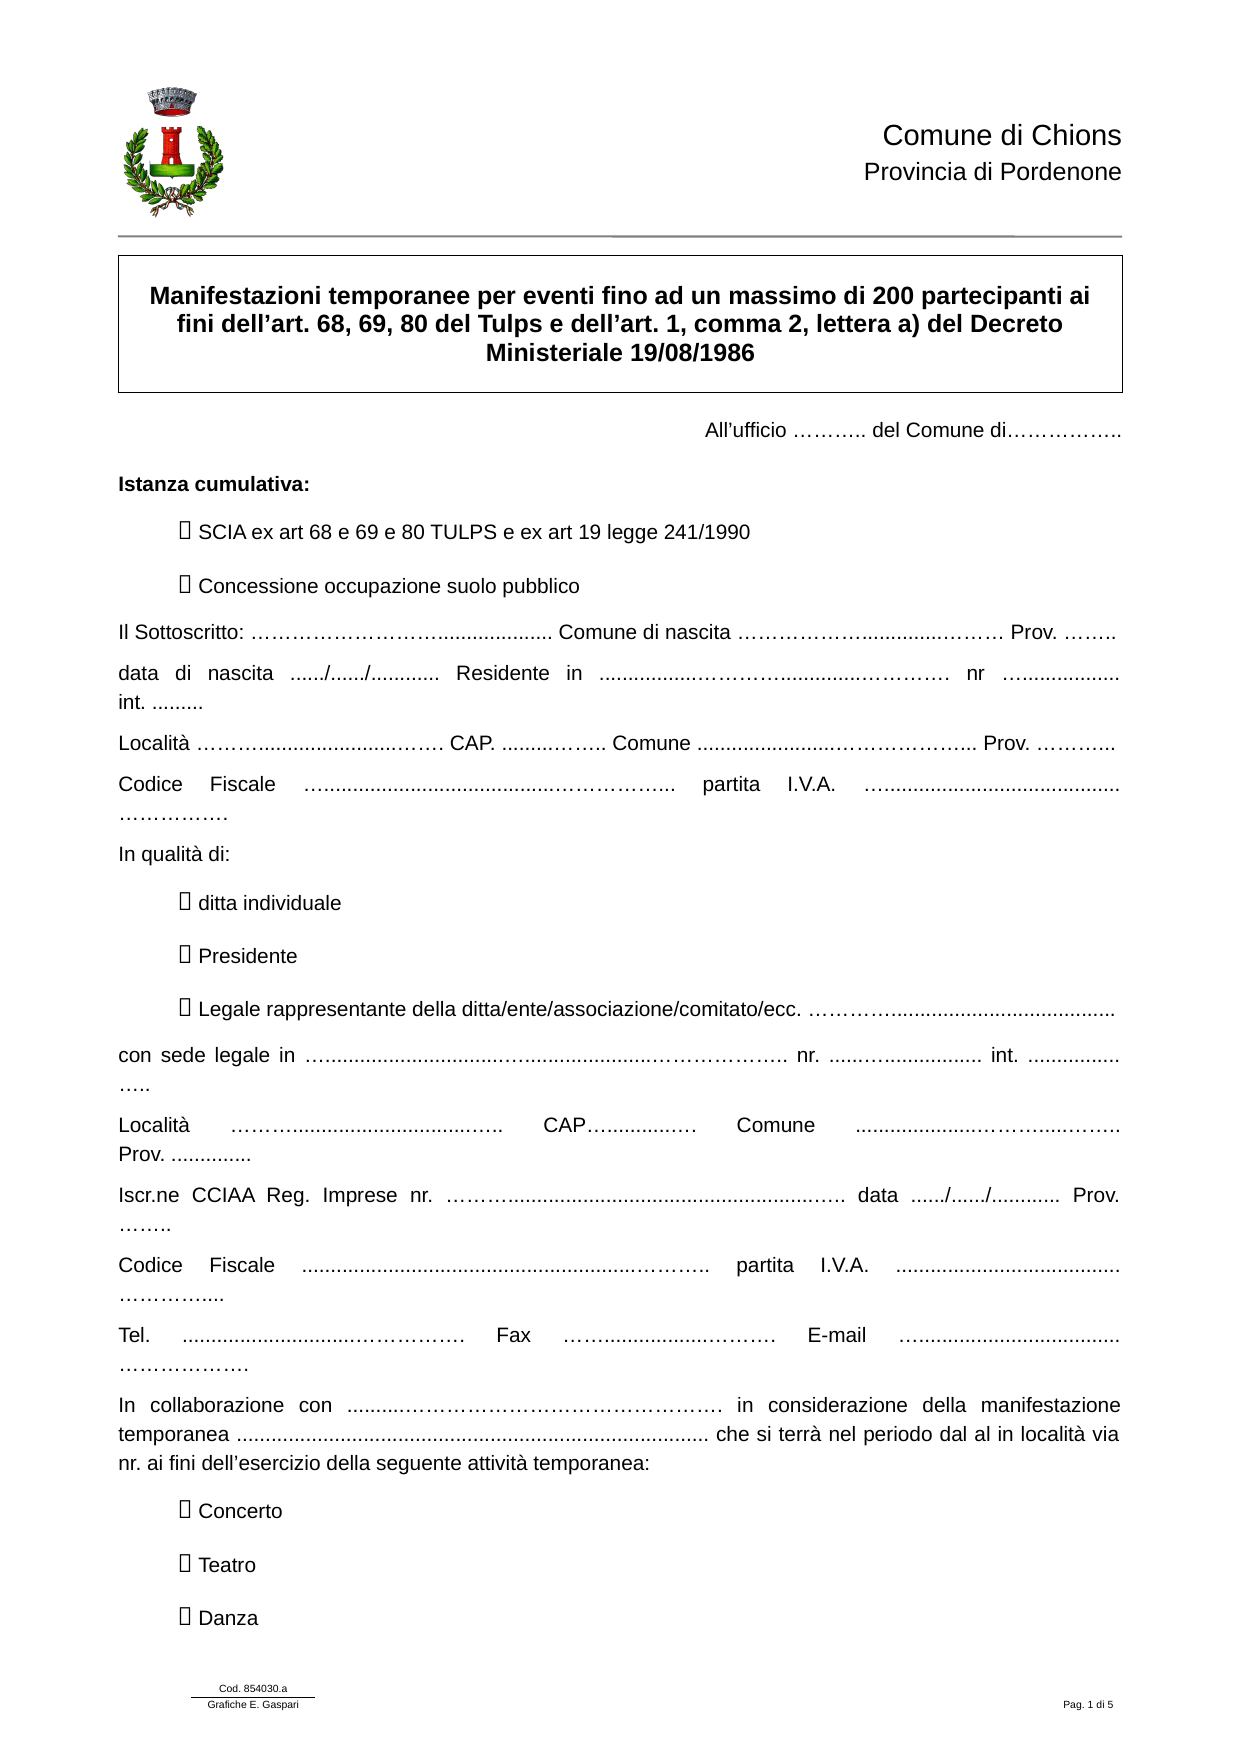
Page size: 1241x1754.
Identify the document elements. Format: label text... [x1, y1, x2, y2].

text con sede legale in …...............................…......................……………….. nr. ......…................. int. ................….. [118, 1043, 1122, 1096]
text  Danza [177, 1599, 1122, 1633]
text data di nascita ....../....../............ Residente in .................…………..............…………. nr …................. int. ......... [118, 661, 1122, 713]
text  SCIA ex art 68 e 69 e 80 TULPS e ex art 19 legge 241/1990 [177, 513, 1122, 547]
text Il Sottoscritto: ……………………….................... Comune di nascita ………………..............……… Prov. …….. [118, 619, 1122, 643]
text Istanza cumulativa: [118, 472, 1122, 496]
picture [122, 87, 224, 219]
text Comune di Chions [224, 118, 1122, 152]
text  Concessione occupazione suolo pubblico [177, 566, 1122, 600]
text All’ufficio ……….. del Comune di…………….. [118, 418, 1122, 442]
text Tel. ..............................……………. Fax ……..................………. E-mail …...................................………………. [118, 1323, 1122, 1376]
text Località ………........................……. CAP. .........…….. Comune ........................………………... Prov. ………... [118, 731, 1122, 755]
text Codice Fiscale …........................................……………... partita I.V.A. ….........................................……………. [118, 772, 1122, 825]
text In collaborazione con ..........………………………………………. in considerazione della manifestazione temporanea .................................................................................. che si terrà nel periodo dal al in località via nr. ai fini dell’esercizio della seguente attività temporanea: [118, 1393, 1122, 1475]
table_header Manifestazioni temporanee per eventi fino ad un massimo di 200 partecipanti ai fini dell’art. 68, 69, 80 del Tulps e dell’art. 1, comma 2, lettera a) del Decreto Ministeriale 19/08/1986 [119, 256, 1122, 392]
text Provincia di Pordenone [224, 157, 1122, 185]
text Località ………...............................….. CAP…...........…. Comune .....................……….....…….. Prov. .............. [118, 1113, 1122, 1166]
text  Presidente [177, 937, 1122, 971]
text Codice Fiscale ..........................................................……….. partita I.V.A. .......................................………….... [118, 1253, 1122, 1306]
text In qualità di: [118, 842, 1122, 866]
text  Legale rappresentante della ditta/ente/associazione/comitato/ecc. …………....................................... [177, 990, 1122, 1024]
text  ditta individuale [177, 883, 1122, 917]
text  Teatro [177, 1545, 1122, 1579]
text  Concerto [177, 1492, 1122, 1526]
text Iscr.ne CCIAA Reg. Imprese nr. ……….....................................................….. data ....../....../............ Prov. …….. [118, 1183, 1122, 1236]
